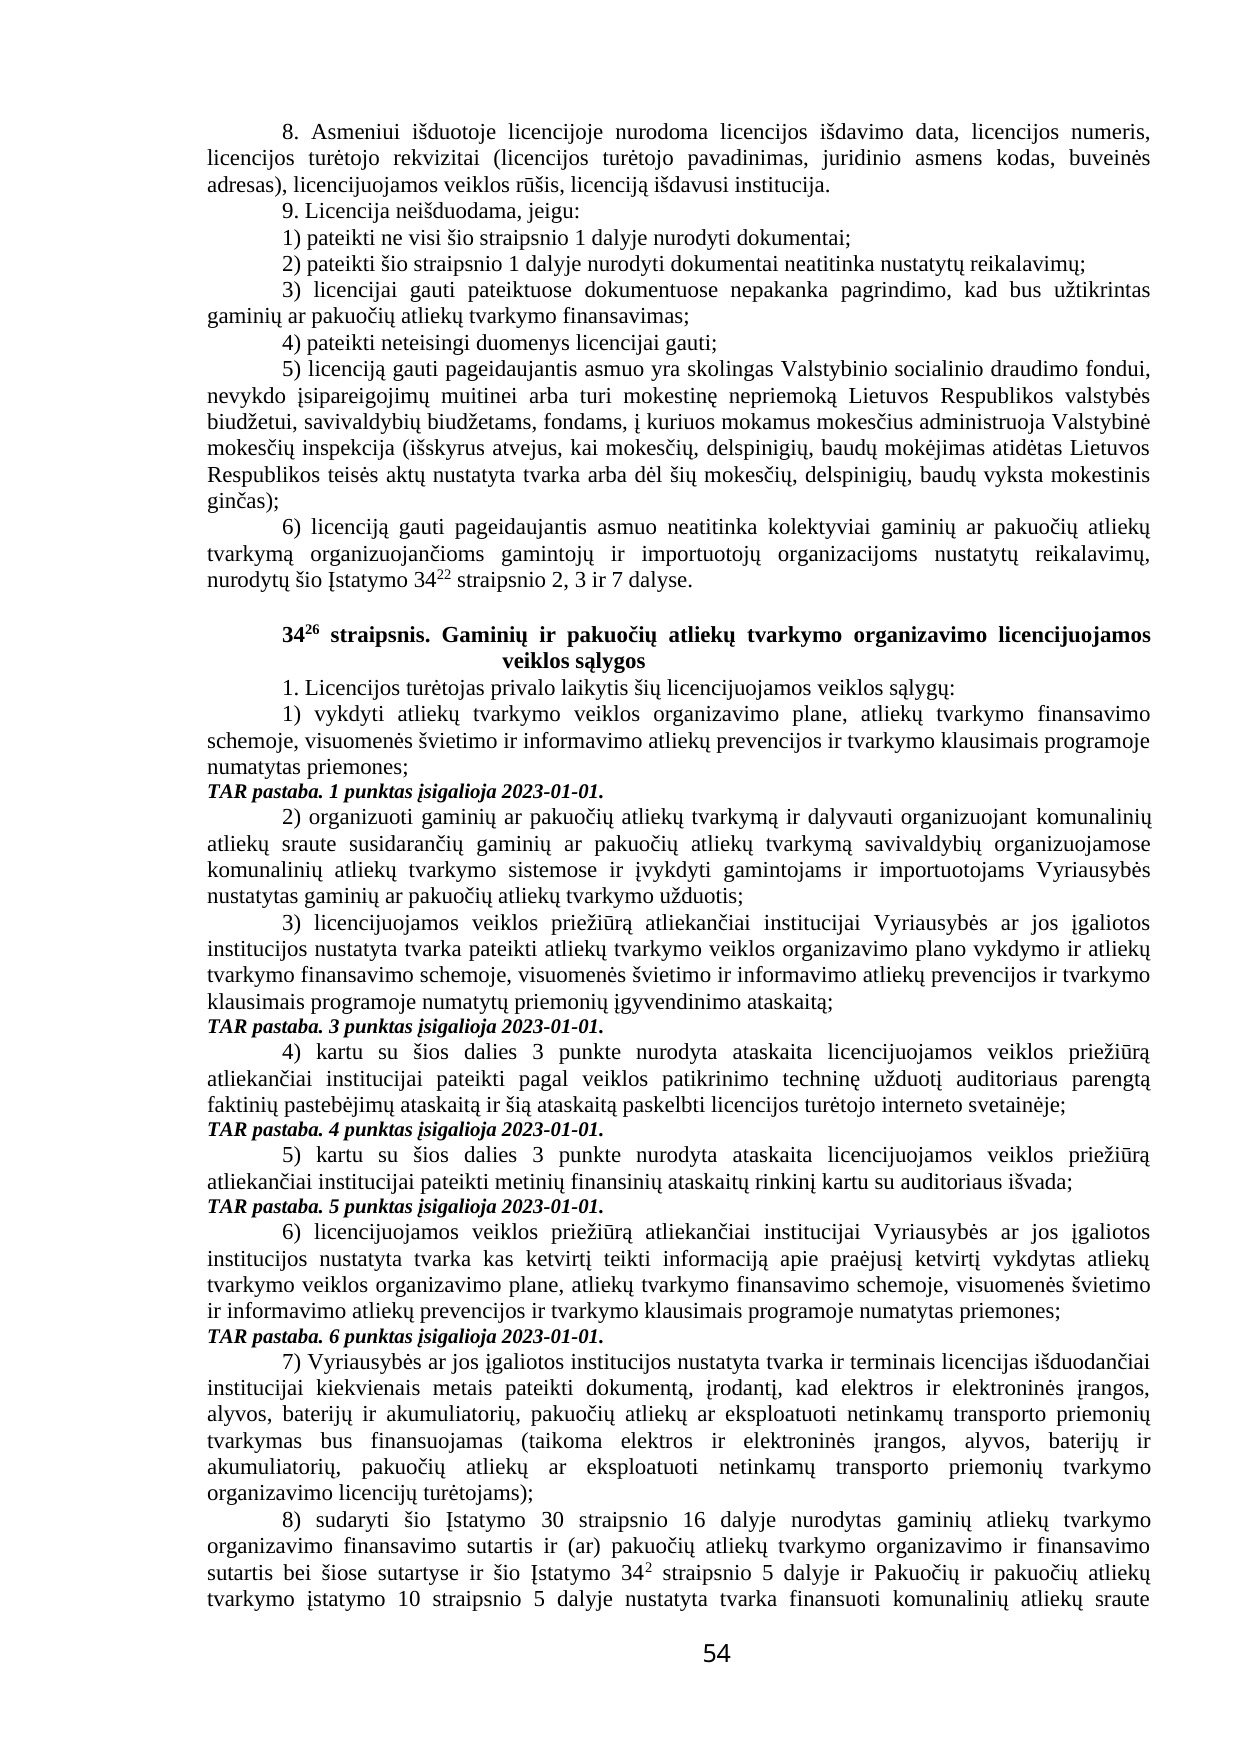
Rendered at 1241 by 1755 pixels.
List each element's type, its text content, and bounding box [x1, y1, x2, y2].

text 7) Vyriausybės ar jos įgaliotos institucijos nustatyta tvarka ir terminais licencijas išduodančiai institucijai kiekvienais metais pateikti dokumentą, įrodantį, kad elektros ir elektroninės įrangos, alyvos, baterijų ir akumuliatorių, pakuočių atliekų ar eksploatuoti netinkamų transporto priemonių tvarkymas bus finansuojamas (taikoma elektros ir elektroninės įrangos, alyvos, baterijų ir akumuliatorių, pakuočių atliekų ar eksploatuoti netinkamų transporto priemonių tvarkymo organizavimo licencijų turėtojams); [207, 1348, 1152, 1506]
text 3426 straipsnis. Gaminių ir pakuočių atliekų tvarkymo organizavimo licencijuojamos veiklos sąlygos [282, 621, 1152, 674]
text 8. Asmeniui išduotoje licencijoje nurodoma licencijos išdavimo data, licencijos numeris, licencijos turėtojo rekvizitai (licencijos turėtojo pavadinimas, juridinio asmens kodas, buveinės adresas), licencijuojamos veiklos rūšis, licenciją išdavusi institucija. [207, 118, 1152, 197]
text 4) kartu su šios dalies 3 punkte nurodyta ataskaita licencijuojamos veiklos priežiūrą atliekančiai institucijai pateikti pagal veiklos patikrinimo techninę užduotį auditoriaus parengtą faktinių pastebėjimų ataskaitą ir šią ataskaitą paskelbti licencijos turėtojo interneto svetainėje; [207, 1038, 1152, 1117]
text 1) vykdyti atliekų tvarkymo veiklos organizavimo plane, atliekų tvarkymo finansavimo schemoje, visuomenės švietimo ir informavimo atliekų prevencijos ir tvarkymo klausimais programoje numatytas priemones; [207, 700, 1152, 779]
text 6) licencijuojamos veiklos priežiūrą atliekančiai institucijai Vyriausybės ar jos įgaliotos institucijos nustatyta tvarka kas ketvirtį teikti informaciją apie praėjusį ketvirtį vykdytas atliekų tvarkymo veiklos organizavimo plane, atliekų tvarkymo finansavimo schemoje, visuomenės švietimo ir informavimo atliekų prevencijos ir tvarkymo klausimais programoje numatytas priemones; [207, 1218, 1152, 1324]
text 1. Licencijos turėtojas privalo laikytis šių licencijuojamos veiklos sąlygų: [207, 674, 1152, 700]
text 9. Licencija neišduodama, jeigu: [207, 197, 1152, 223]
text TAR pastaba. 4 punktas įsigalioja 2023-01-01. [207, 1117, 1152, 1141]
text 2) pateikti šio straipsnio 1 dalyje nurodyti dokumentai neatitinka nustatytų reikalavimų; [207, 250, 1152, 276]
text TAR pastaba. 3 punktas įsigalioja 2023-01-01. [207, 1014, 1152, 1038]
text 5) kartu su šios dalies 3 punkte nurodyta ataskaita licencijuojamos veiklos priežiūrą atliekančiai institucijai pateikti metinių finansinių ataskaitų rinkinį kartu su auditoriaus išvada; [207, 1141, 1152, 1194]
text TAR pastaba. 6 punktas įsigalioja 2023-01-01. [207, 1324, 1152, 1348]
text 5) licenciją gauti pageidaujantis asmuo yra skolingas Valstybinio socialinio draudimo fondui, nevykdo įsipareigojimų muitinei arba turi mokestinę nepriemoką Lietuvos Respublikos valstybės biudžetui, savivaldybių biudžetams, fondams, į kuriuos mokamus mokesčius administruoja Valstybinė mokesčių inspekcija (išskyrus atvejus, kai mokesčių, delspinigių, baudų mokėjimas atidėtas Lietuvos Respublikos teisės aktų nustatyta tvarka arba dėl šių mokesčių, delspinigių, baudų vyksta mokestinis ginčas); [207, 355, 1152, 513]
text 4) pateikti neteisingi duomenys licencijai gauti; [207, 329, 1152, 355]
text 3) licencijai gauti pateiktuose dokumentuose nepakanka pagrindimo, kad bus užtikrintas gaminių ar pakuočių atliekų tvarkymo finansavimas; [207, 276, 1152, 329]
text TAR pastaba. 1 punktas įsigalioja 2023-01-01. [207, 779, 1152, 803]
text 2) organizuoti gaminių ar pakuočių atliekų tvarkymą ir dalyvauti organizuojant komunalinių atliekų sraute susidarančių gaminių ar pakuočių atliekų tvarkymą savivaldybių organizuojamose komunalinių atliekų tvarkymo sistemose ir įvykdyti gamintojams ir importuotojams Vyriausybės nustatytas gaminių ar pakuočių atliekų tvarkymo užduotis; [207, 803, 1152, 909]
text TAR pastaba. 5 punktas įsigalioja 2023-01-01. [207, 1194, 1152, 1218]
text 6) licenciją gauti pageidaujantis asmuo neatitinka kolektyviai gaminių ar pakuočių atliekų tvarkymą organizuojančioms gamintojų ir importuotojų organizacijoms nustatytų reikalavimų, nurodytų šio Įstatymo 3422 straipsnio 2, 3 ir 7 dalyse. [207, 513, 1152, 592]
text 1) pateikti ne visi šio straipsnio 1 dalyje nurodyti dokumentai; [207, 223, 1152, 250]
text 8) sudaryti šio Įstatymo 30 straipsnio 16 dalyje nurodytas gaminių atliekų tvarkymo organizavimo finansavimo sutartis ir (ar) pakuočių atliekų tvarkymo organizavimo ir finansavimo sutartis bei šiose sutartyse ir šio Įstatymo 342 straipsnio 5 dalyje ir Pakuočių ir pakuočių atliekų tvarkymo įstatymo 10 straipsnio 5 dalyje nustatyta tvarka finansuoti komunalinių atliekų sraute [207, 1506, 1152, 1611]
text 3) licencijuojamos veiklos priežiūrą atliekančiai institucijai Vyriausybės ar jos įgaliotos institucijos nustatyta tvarka pateikti atliekų tvarkymo veiklos organizavimo plano vykdymo ir atliekų tvarkymo finansavimo schemoje, visuomenės švietimo ir informavimo atliekų prevencijos ir tvarkymo klausimais programoje numatytų priemonių įgyvendinimo ataskaitą; [207, 909, 1152, 1014]
